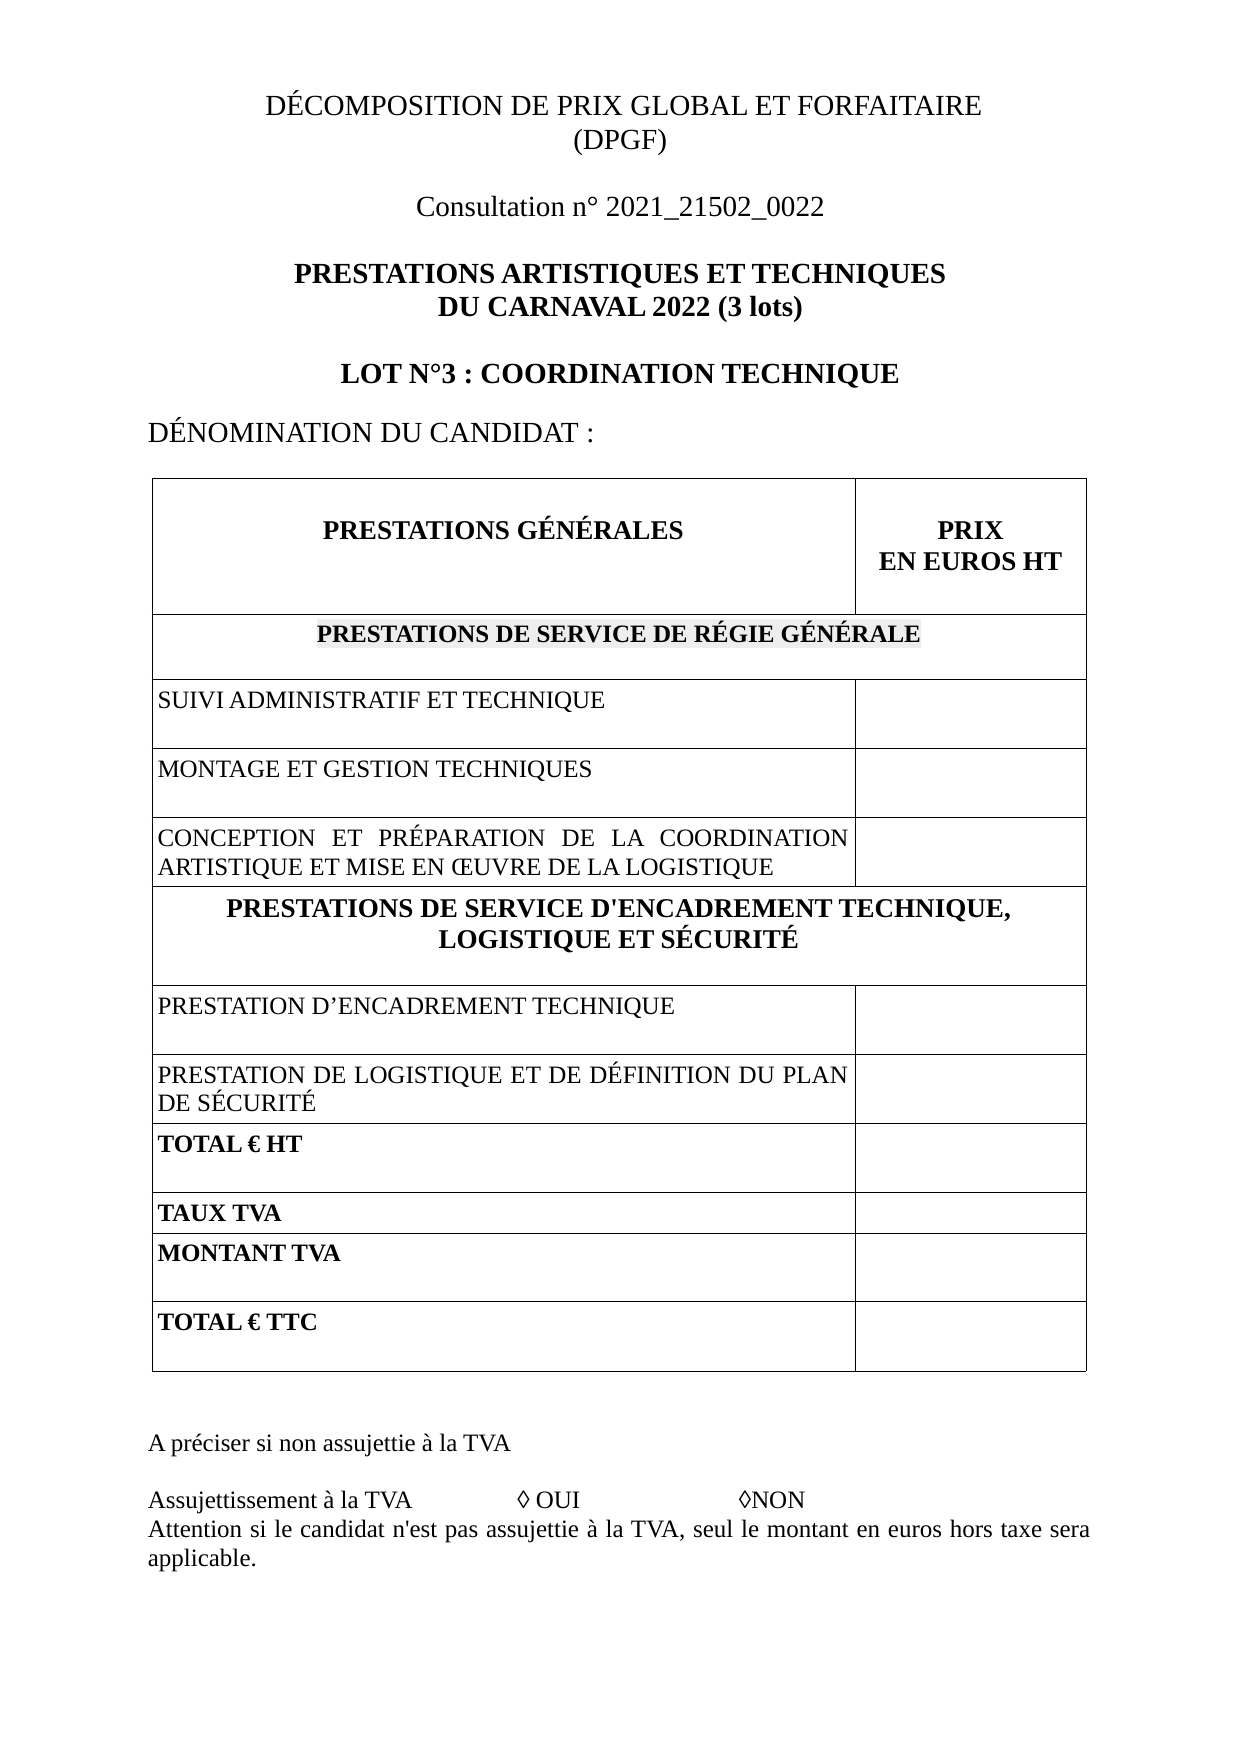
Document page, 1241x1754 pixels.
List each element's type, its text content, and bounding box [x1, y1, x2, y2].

text PRESTATIONS ARTISTIQUES ET TECHNIQUES [148, 256, 1092, 289]
table_cell [856, 1055, 1086, 1123]
table_cell PRESTATIONS DE SERVICE D'ENCADREMENT TECHNIQUE, LOGISTIQUE ET SÉCURITÉ [153, 887, 1086, 985]
text DÉNOMINATION DU CANDIDAT : [148, 415, 1092, 449]
table_cell [856, 680, 1086, 748]
text LOT N°3 : COORDINATION TECHNIQUE [148, 357, 1092, 390]
table_cell PRESTATION DE LOGISTIQUE ET DE DÉFINITION DU PLAN DE SÉCURITÉ [153, 1055, 855, 1123]
text A préciser si non assujettie à la TVA [148, 1428, 1092, 1457]
text DÉCOMPOSITION DE PRIX GLOBAL ET FORFAITAIRE [148, 88, 1092, 122]
table_cell CONCEPTION ET PRÉPARATION DE LA COORDINATION ARTISTIQUE ET MISE EN ŒUVRE DE LA LOGISTIQUE [153, 818, 855, 886]
table_header PRESTATIONS GÉNÉRALES [153, 479, 855, 613]
table_cell SUIVI ADMINISTRATIF ET TECHNIQUE [153, 680, 855, 748]
text (DPGF) [148, 122, 1092, 155]
table_cell [856, 818, 1086, 886]
table_cell [856, 1234, 1086, 1301]
table_header PRIX EN EUROS HT [856, 479, 1086, 613]
table_cell PRESTATION D’ENCADREMENT TECHNIQUE [153, 986, 855, 1054]
table_cell TAUX TVA [153, 1193, 855, 1232]
table_cell [856, 1124, 1086, 1192]
table_cell [856, 1302, 1086, 1371]
table_cell TOTAL € TTC [153, 1302, 855, 1371]
text Consultation n° 2021_21502_0022 [148, 189, 1092, 222]
text DU CARNAVAL 2022 (3 lots) [148, 289, 1092, 323]
table_cell PRESTATIONS DE SERVICE DE RÉGIE GÉNÉRALE [153, 615, 1086, 679]
text Attention si le candidat n'est pas assujettie à la TVA, seul le montant en euros hors taxe sera applicable. [148, 1514, 1092, 1572]
table_cell TOTAL € HT [153, 1124, 855, 1192]
text Assujettissement à la TVA ◊ OUI ◊NON [148, 1486, 1092, 1514]
table_cell [856, 749, 1086, 817]
table_cell [856, 1193, 1086, 1232]
table_cell [856, 986, 1086, 1054]
table_cell MONTANT TVA [153, 1234, 855, 1301]
table_cell MONTAGE ET GESTION TECHNIQUES [153, 749, 855, 817]
